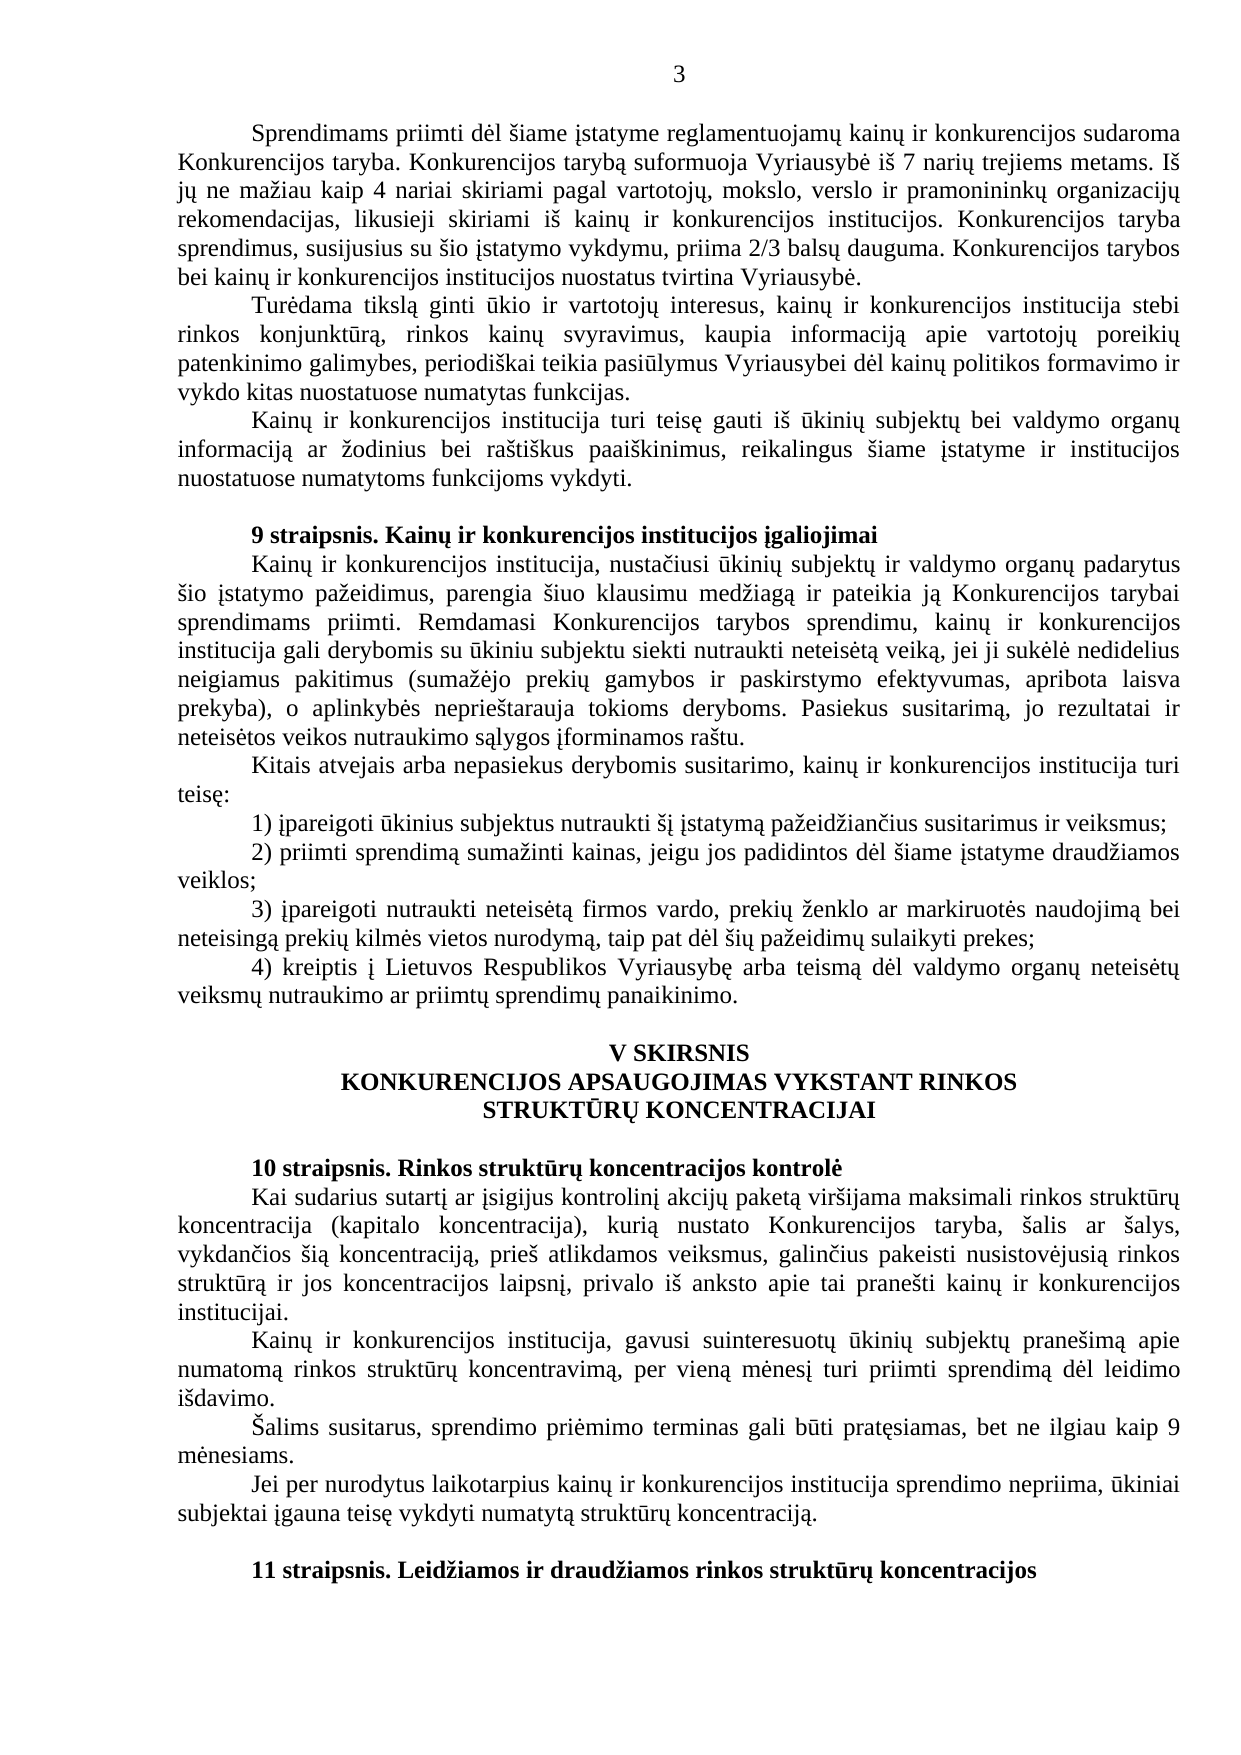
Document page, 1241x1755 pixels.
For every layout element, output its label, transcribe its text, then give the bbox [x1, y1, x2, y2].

text Kitais atvejais arba nepasiekus derybomis susitarimo, kainų ir konkurencijos institucija turi teisę: [177, 751, 1181, 808]
text 2) priimti sprendimą sumažinti kainas, jeigu jos padidintos dėl šiame įstatyme draudžiamos veiklos; [177, 837, 1181, 894]
text Sprendimams priimti dėl šiame įstatyme reglamentuojamų kainų ir konkurencijos sudaroma Konkurencijos taryba. Konkurencijos tarybą suformuoja Vyriausybė iš 7 narių trejiems metams. Iš jų ne mažiau kaip 4 nariai skiriami pagal vartotojų, mokslo, verslo ir pramonininkų organizacijų rekomendacijas, likusieji skiriami iš kainų ir konkurencijos institucijos. Konkurencijos taryba sprendimus, susijusius su šio įstatymo vykdymu, priima 2/3 balsų dauguma. Konkurencijos tarybos bei kainų ir konkurencijos institucijos nuostatus tvirtina Vyriausybė. [177, 118, 1181, 291]
text Šalims susitarus, sprendimo priėmimo terminas gali būti pratęsiamas, bet ne ilgiau kaip 9 mėnesiams. [177, 1412, 1181, 1469]
text Jei per nurodytus laikotarpius kainų ir konkurencijos institucija sprendimo nepriima, ūkiniai subjektai įgauna teisę vykdyti numatytą struktūrų koncentraciją. [177, 1469, 1181, 1527]
text Kainų ir konkurencijos institucija, gavusi suinteresuotų ūkinių subjektų pranešimą apie numatomą rinkos struktūrų koncentravimą, per vieną mėnesį turi priimti sprendimą dėl leidimo išdavimo. [177, 1326, 1181, 1412]
text 1) įpareigoti ūkinius subjektus nutraukti šį įstatymą pažeidžiančius susitarimus ir veiksmus; [177, 808, 1181, 837]
text Kainų ir konkurencijos institucija, nustačiusi ūkinių subjektų ir valdymo organų padarytus šio įstatymo pažeidimus, parengia šiuo klausimu medžiagą ir pateikia ją Konkurencijos tarybai sprendimams priimti. Remdamasi Konkurencijos tarybos sprendimu, kainų ir konkurencijos institucija gali derybomis su ūkiniu subjektu siekti nutraukti neteisėtą veiką, jei ji sukėlė nedidelius neigiamus pakitimus (sumažėjo prekių gamybos ir paskirstymo efektyvumas, apribota laisva prekyba), o aplinkybės neprieštarauja tokioms deryboms. Pasiekus susitarimą, jo rezultatai ir neteisėtos veikos nutraukimo sąlygos įforminamos raštu. [177, 549, 1181, 751]
text 9 straipsnis. Kainų ir konkurencijos institucijos įgaliojimai [177, 521, 1181, 549]
text 3) įpareigoti nutraukti neteisėtą firmos vardo, prekių ženklo ar markiruotės naudojimą bei neteisingą prekių kilmės vietos nurodymą, taip pat dėl šių pažeidimų sulaikyti prekes; [177, 894, 1181, 952]
text Kainų ir konkurencijos institucija turi teisę gauti iš ūkinių subjektų bei valdymo organų informaciją ar žodinius bei raštiškus paaiškinimus, reikalingus šiame įstatyme ir institucijos nuostatuose numatytoms funkcijoms vykdyti. [177, 406, 1181, 492]
text 10 straipsnis. Rinkos struktūrų koncentracijos kontrolė [177, 1153, 1181, 1182]
text 11 straipsnis. Leidžiamos ir draudžiamos rinkos struktūrų koncentracijos [177, 1556, 1181, 1584]
text Turėdama tikslą ginti ūkio ir vartotojų interesus, kainų ir konkurencijos institucija stebi rinkos konjunktūrą, rinkos kainų svyravimus, kaupia informaciją apie vartotojų poreikių patenkinimo galimybes, periodiškai teikia pasiūlymus Vyriausybei dėl kainų politikos formavimo ir vykdo kitas nuostatuose numatytas funkcijas. [177, 291, 1181, 406]
text KONKURENCIJOS APSAUGOJIMAS VYKSTANT RINKOS [177, 1067, 1181, 1096]
text 4) kreiptis į Lietuvos Respublikos Vyriausybę arba teismą dėl valdymo organų neteisėtų veiksmų nutraukimo ar priimtų sprendimų panaikinimo. [177, 952, 1181, 1009]
text V SKIRSNIS [177, 1038, 1181, 1067]
text STRUKTŪRŲ KONCENTRACIJAI [177, 1096, 1181, 1124]
text Kai sudarius sutartį ar įsigijus kontrolinį akcijų paketą viršijama maksimali rinkos struktūrų koncentracija (kapitalo koncentracija), kurią nustato Konkurencijos taryba, šalis ar šalys, vykdančios šią koncentraciją, prieš atlikdamos veiksmus, galinčius pakeisti nusistovėjusią rinkos struktūrą ir jos koncentracijos laipsnį, privalo iš anksto apie tai pranešti kainų ir konkurencijos institucijai. [177, 1182, 1181, 1326]
